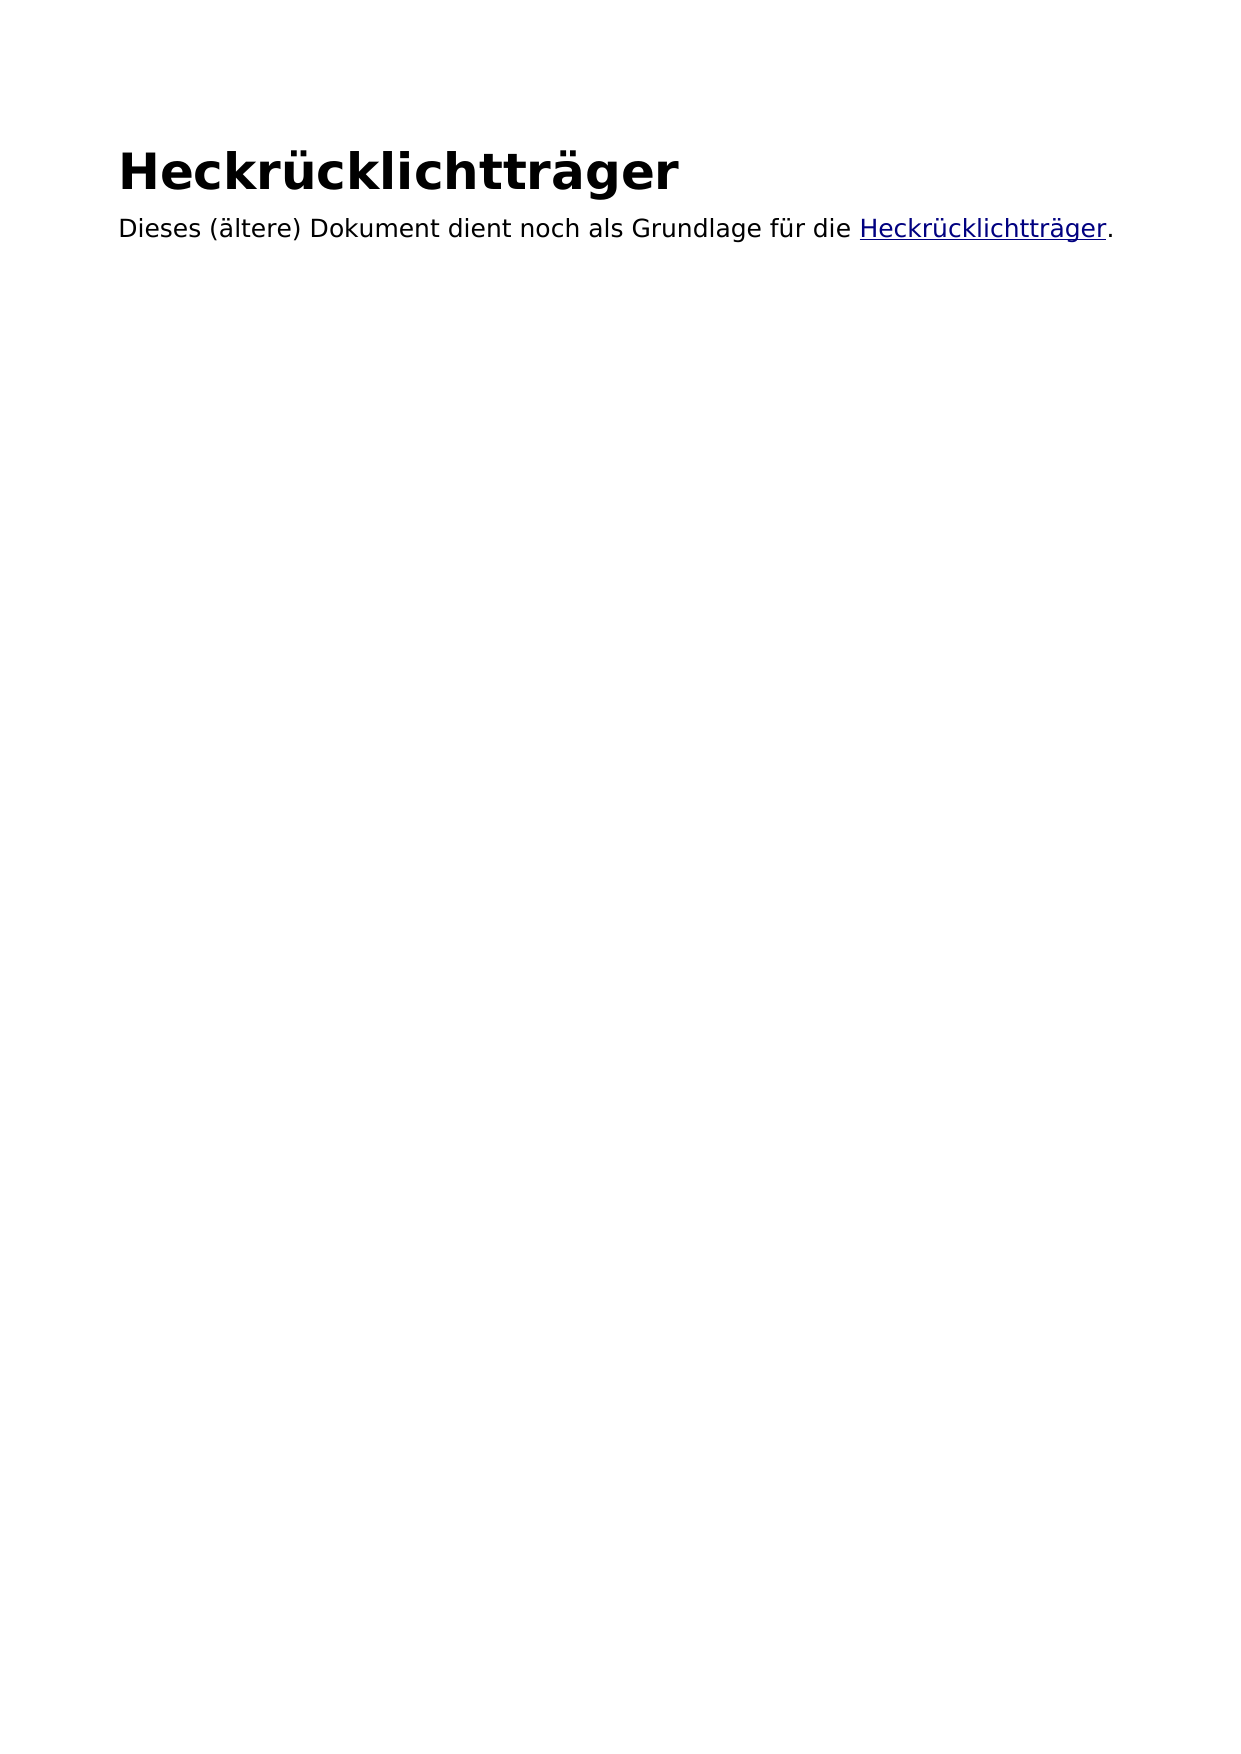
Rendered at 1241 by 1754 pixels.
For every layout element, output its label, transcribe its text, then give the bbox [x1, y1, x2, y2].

text Dieses (ältere) Dokument dient noch als Grundlage für die Heckrücklichtträger. [118, 214, 1122, 243]
subtitle Heckrücklichtträger [118, 143, 1122, 201]
